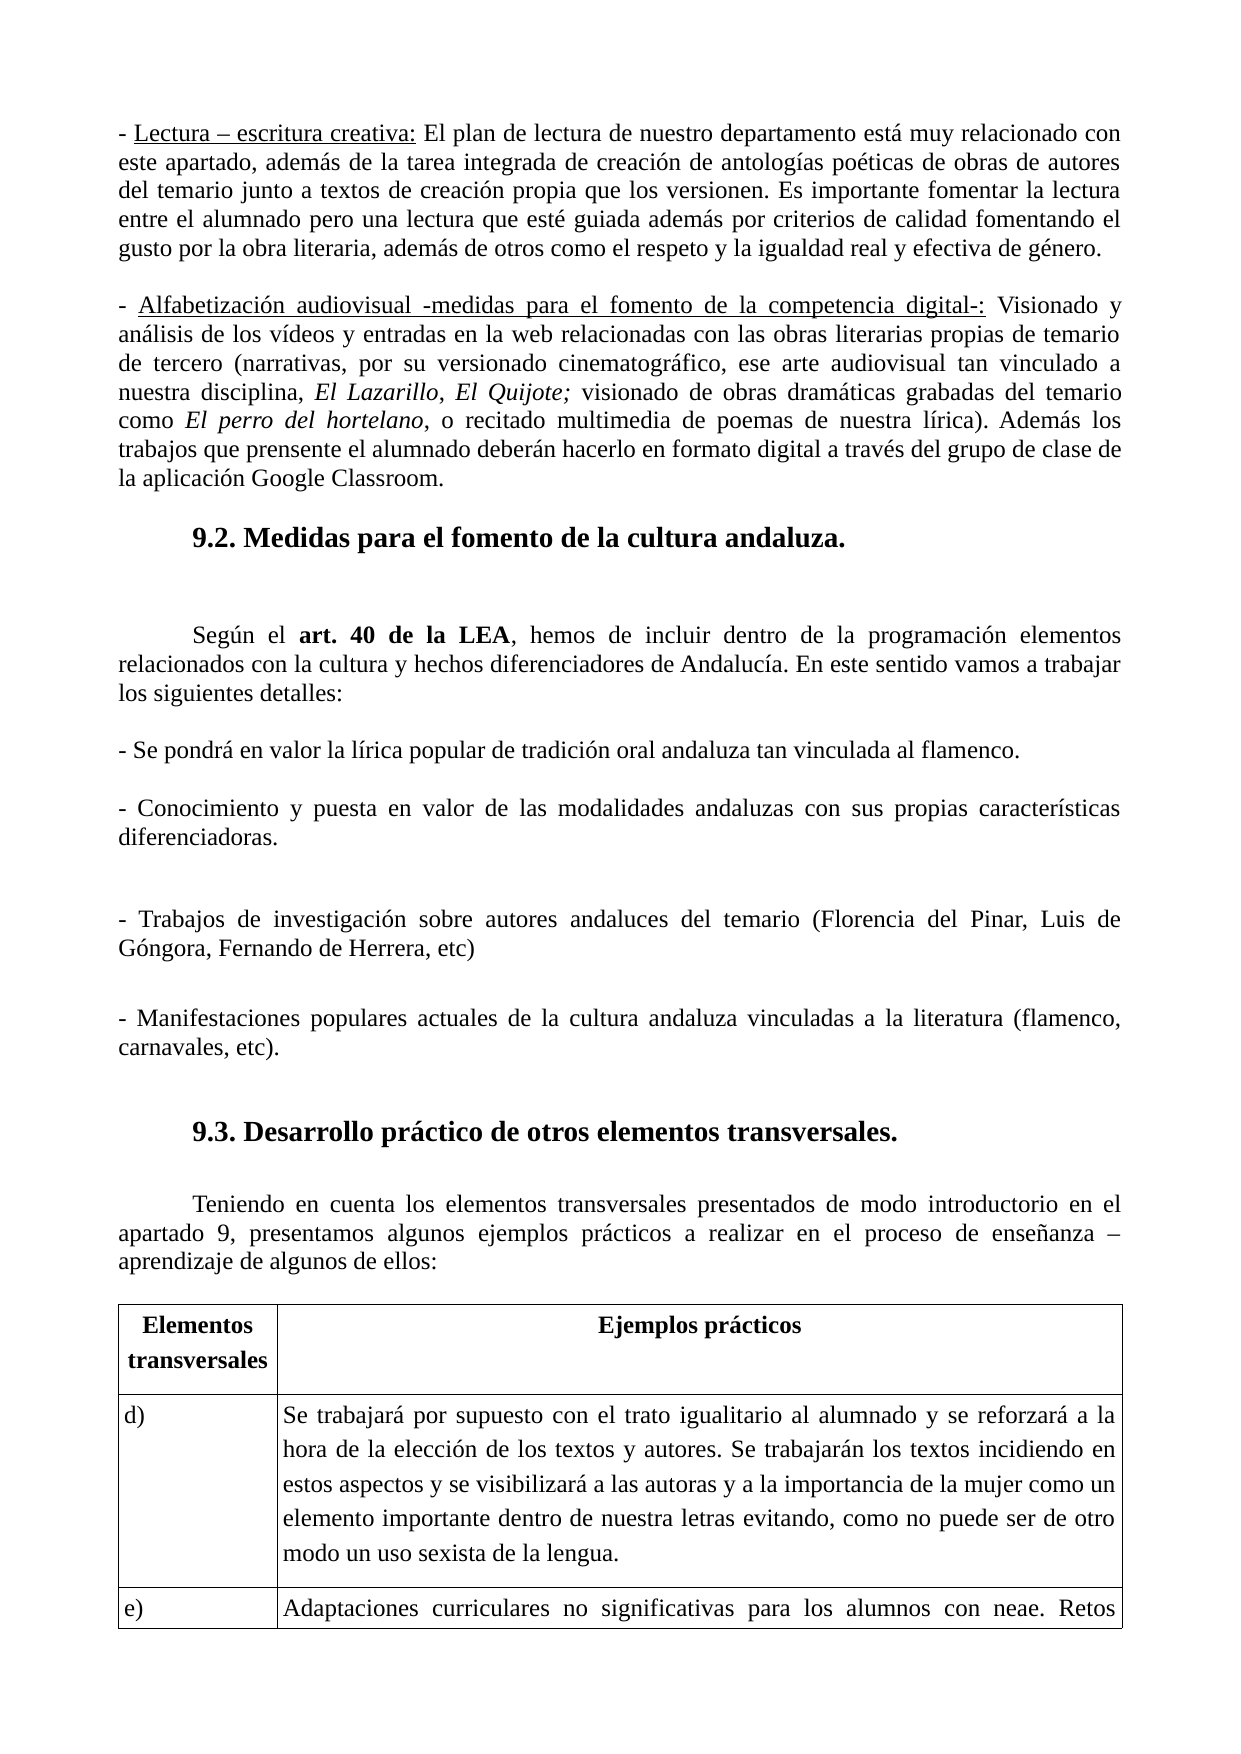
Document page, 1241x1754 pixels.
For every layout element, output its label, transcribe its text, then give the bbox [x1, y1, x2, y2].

table_header Ejemplos prácticos [278, 1305, 1122, 1394]
table_cell Adaptaciones curriculares no significativas para los alumnos con neae. Retos [278, 1588, 1122, 1628]
text Teniendo en cuenta los elementos transversales presentados de modo introductorio en el apartado 9, presentamos algunos ejemplos prácticos a realizar en el proceso de enseñanza – aprendizaje de algunos de ellos: [118, 1189, 1122, 1275]
table_cell Se trabajará por supuesto con el trato igualitario al alumnado y se reforzará a la hora de la elección de los textos y autores. Se trabajarán los textos incidiendo en estos aspectos y se visibilizará a las autoras y a la importancia de la mujer como un elemento importante dentro de nuestra letras evitando, como no puede ser de otro modo un uso sexista de la lengua. [278, 1395, 1122, 1587]
text 9.2. Medidas para el fomento de la cultura andaluza. [118, 521, 1122, 554]
table_header Elementos transversales [119, 1305, 277, 1394]
subtitle Según el art. 40 de la LEA, hemos de incluir dentro de la programación elementos relacionados con la cultura y hechos diferenciadores de Andalucía. En este sentido vamos a trabajar los siguientes detalles: [118, 620, 1122, 707]
subtitle - Trabajos de investigación sobre autores andaluces del temario (Florencia del Pinar, Luis de Góngora, Fernando de Herrera, etc) [118, 904, 1122, 962]
text - Alfabetización audiovisual -medidas para el fomento de la competencia digital-: Visionado y análisis de los vídeos y entradas en la web relacionadas con las obras literarias propias de temario de tercero (narrativas, por su versionado cinematográfico, ese arte audiovisual tan vinculado a nuestra disciplina, El Lazarillo, El Quijote; visionado de obras dramáticas grabadas del temario como El perro del hortelano, o recitado multimedia de poemas de nuestra lírica). Además los trabajos que prensente el alumnado deberán hacerlo en formato digital a través del grupo de clase de la aplicación Google Classroom. [118, 291, 1122, 492]
table_cell e) [119, 1588, 277, 1628]
subtitle 9.3. Desarrollo práctico de otros elementos transversales. [118, 1114, 1122, 1148]
table_cell d) [119, 1395, 277, 1587]
text - Conocimiento y puesta en valor de las modalidades andaluzas con sus propias características diferenciadoras. [118, 793, 1122, 850]
text - Se pondrá en valor la lírica popular de tradición oral andaluza tan vinculada al flamenco. [118, 735, 1122, 764]
text - Manifestaciones populares actuales de la cultura andaluza vinculadas a la literatura (flamenco, carnavales, etc). [118, 1003, 1122, 1060]
text - Lectura – escritura creativa: El plan de lectura de nuestro departamento está muy relacionado con este apartado, además de la tarea integrada de creación de antologías poéticas de obras de autores del temario junto a textos de creación propia que los versionen. Es importante fomentar la lectura entre el alumnado pero una lectura que esté guiada además por criterios de calidad fomentando el gusto por la obra literaria, además de otros como el respeto y la igualdad real y efectiva de género. [118, 118, 1122, 262]
